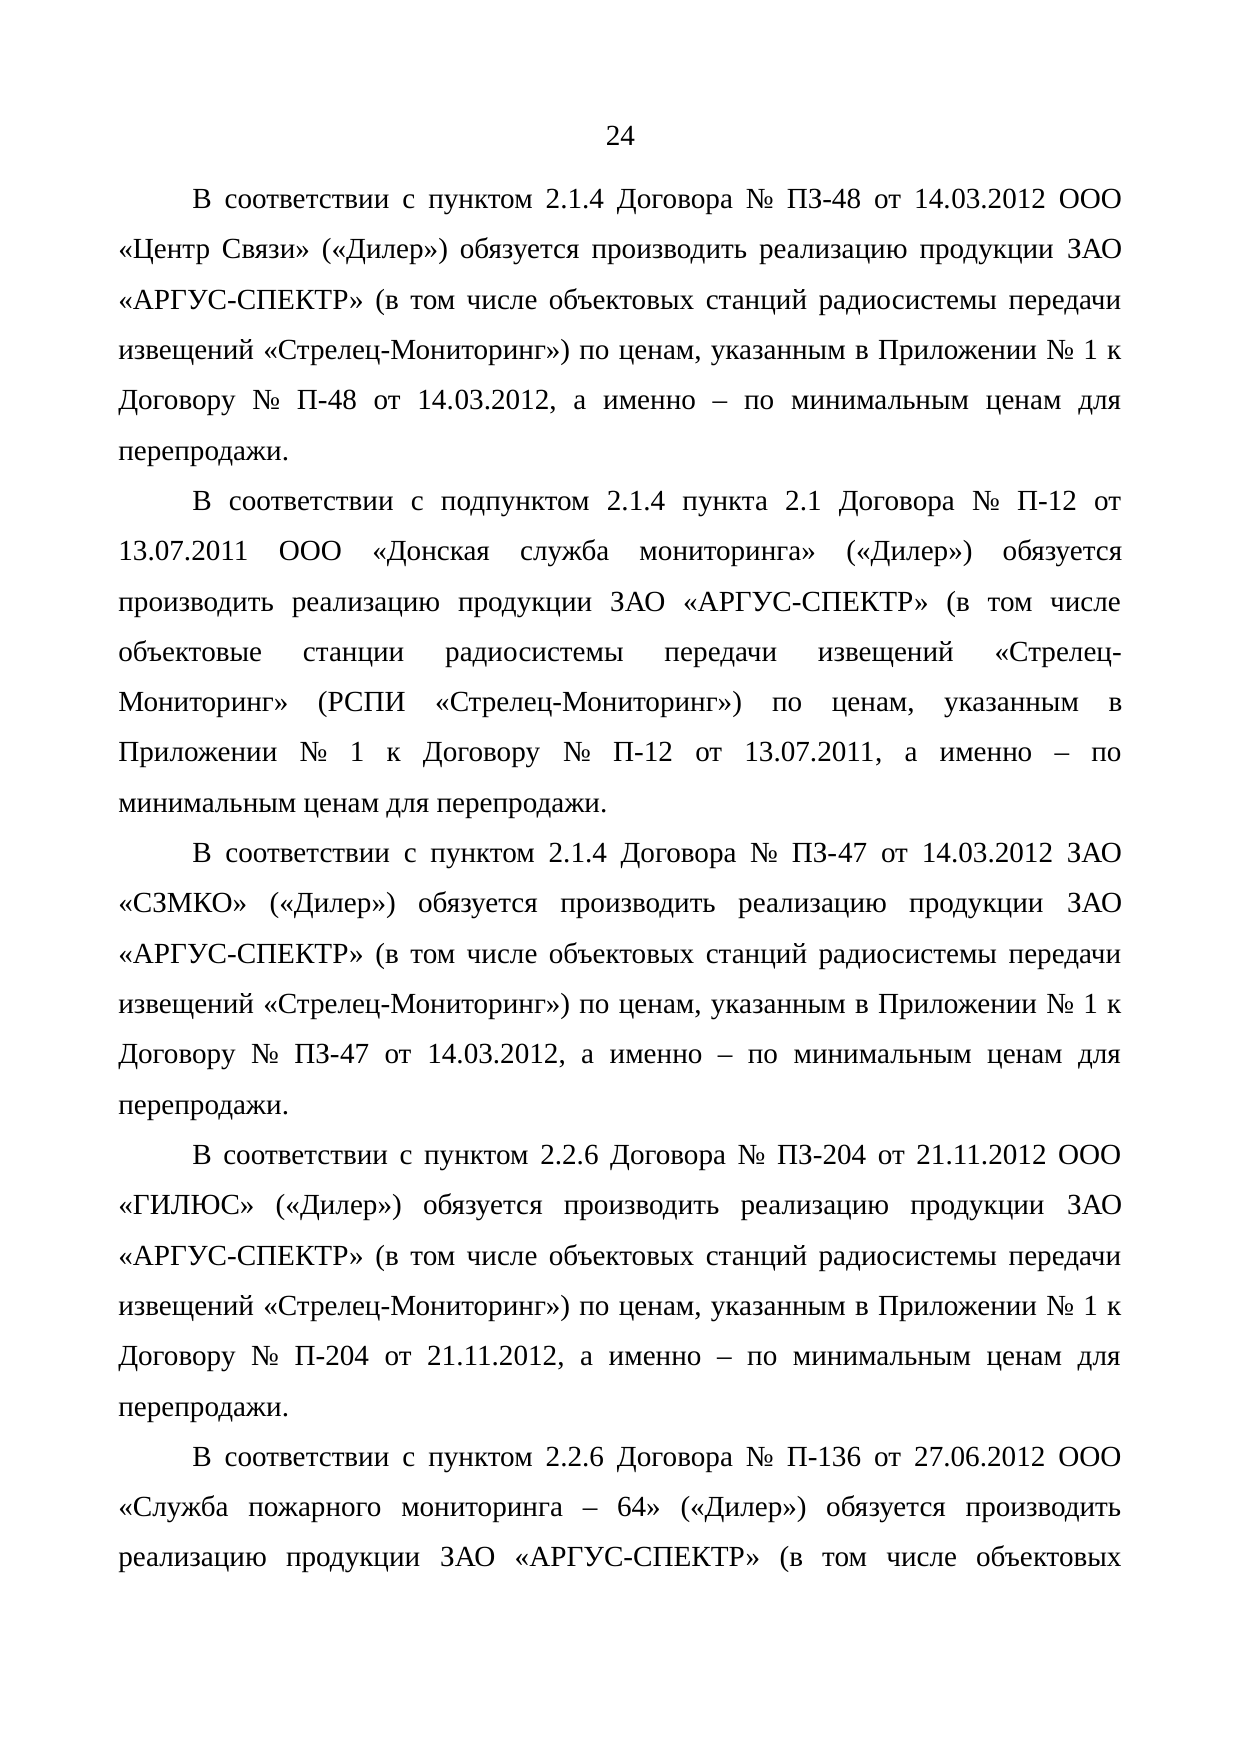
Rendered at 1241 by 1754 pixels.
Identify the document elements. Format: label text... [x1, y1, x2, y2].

text В соответствии с подпунктом 2.1.4 пункта 2.1 Договора № П-12 от 13.07.2011 ООО «Донская служба мониторинга» («Дилер») обязуется производить реализацию продукции ЗАО «АРГУС-СПЕКТР» (в том числе объектовые станции радиосистемы передачи извещений «Стрелец-Мониторинг» (РСПИ «Стрелец-Мониторинг») по ценам, указанным в Приложении № 1 к Договору № П-12 от 13.07.2011, а именно – по минимальным ценам для перепродажи. [118, 483, 1122, 818]
text В соответствии с пунктом 2.2.6 Договора № П-136 от 27.06.2012 ООО «Служба пожарного мониторинга – 64» («Дилер») обязуется производить реализацию продукции ЗАО «АРГУС-СПЕКТР» (в том числе объектовых [118, 1439, 1122, 1573]
text В соответствии с пунктом 2.1.4 Договора № ПЗ-48 от 14.03.2012 ООО «Центр Связи» («Дилер») обязуется производить реализацию продукции ЗАО «АРГУС-СПЕКТР» (в том числе объектовых станций радиосистемы передачи извещений «Стрелец-Мониторинг») по ценам, указанным в Приложении № 1 к Договору № П-48 от 14.03.2012, а именно – по минимальным ценам для перепродажи. [118, 181, 1122, 466]
text В соответствии с пунктом 2.1.4 Договора № ПЗ-47 от 14.03.2012 ЗАО «СЗМКО» («Дилер») обязуется производить реализацию продукции ЗАО «АРГУС-СПЕКТР» (в том числе объектовых станций радиосистемы передачи извещений «Стрелец-Мониторинг») по ценам, указанным в Приложении № 1 к Договору № ПЗ-47 от 14.03.2012, а именно – по минимальным ценам для перепродажи. [118, 835, 1122, 1120]
text В соответствии с пунктом 2.2.6 Договора № ПЗ-204 от 21.11.2012 ООО «ГИЛЮС» («Дилер») обязуется производить реализацию продукции ЗАО «АРГУС-СПЕКТР» (в том числе объектовых станций радиосистемы передачи извещений «Стрелец-Мониторинг») по ценам, указанным в Приложении № 1 к Договору № П-204 от 21.11.2012, а именно – по минимальным ценам для перепродажи. [118, 1137, 1122, 1422]
